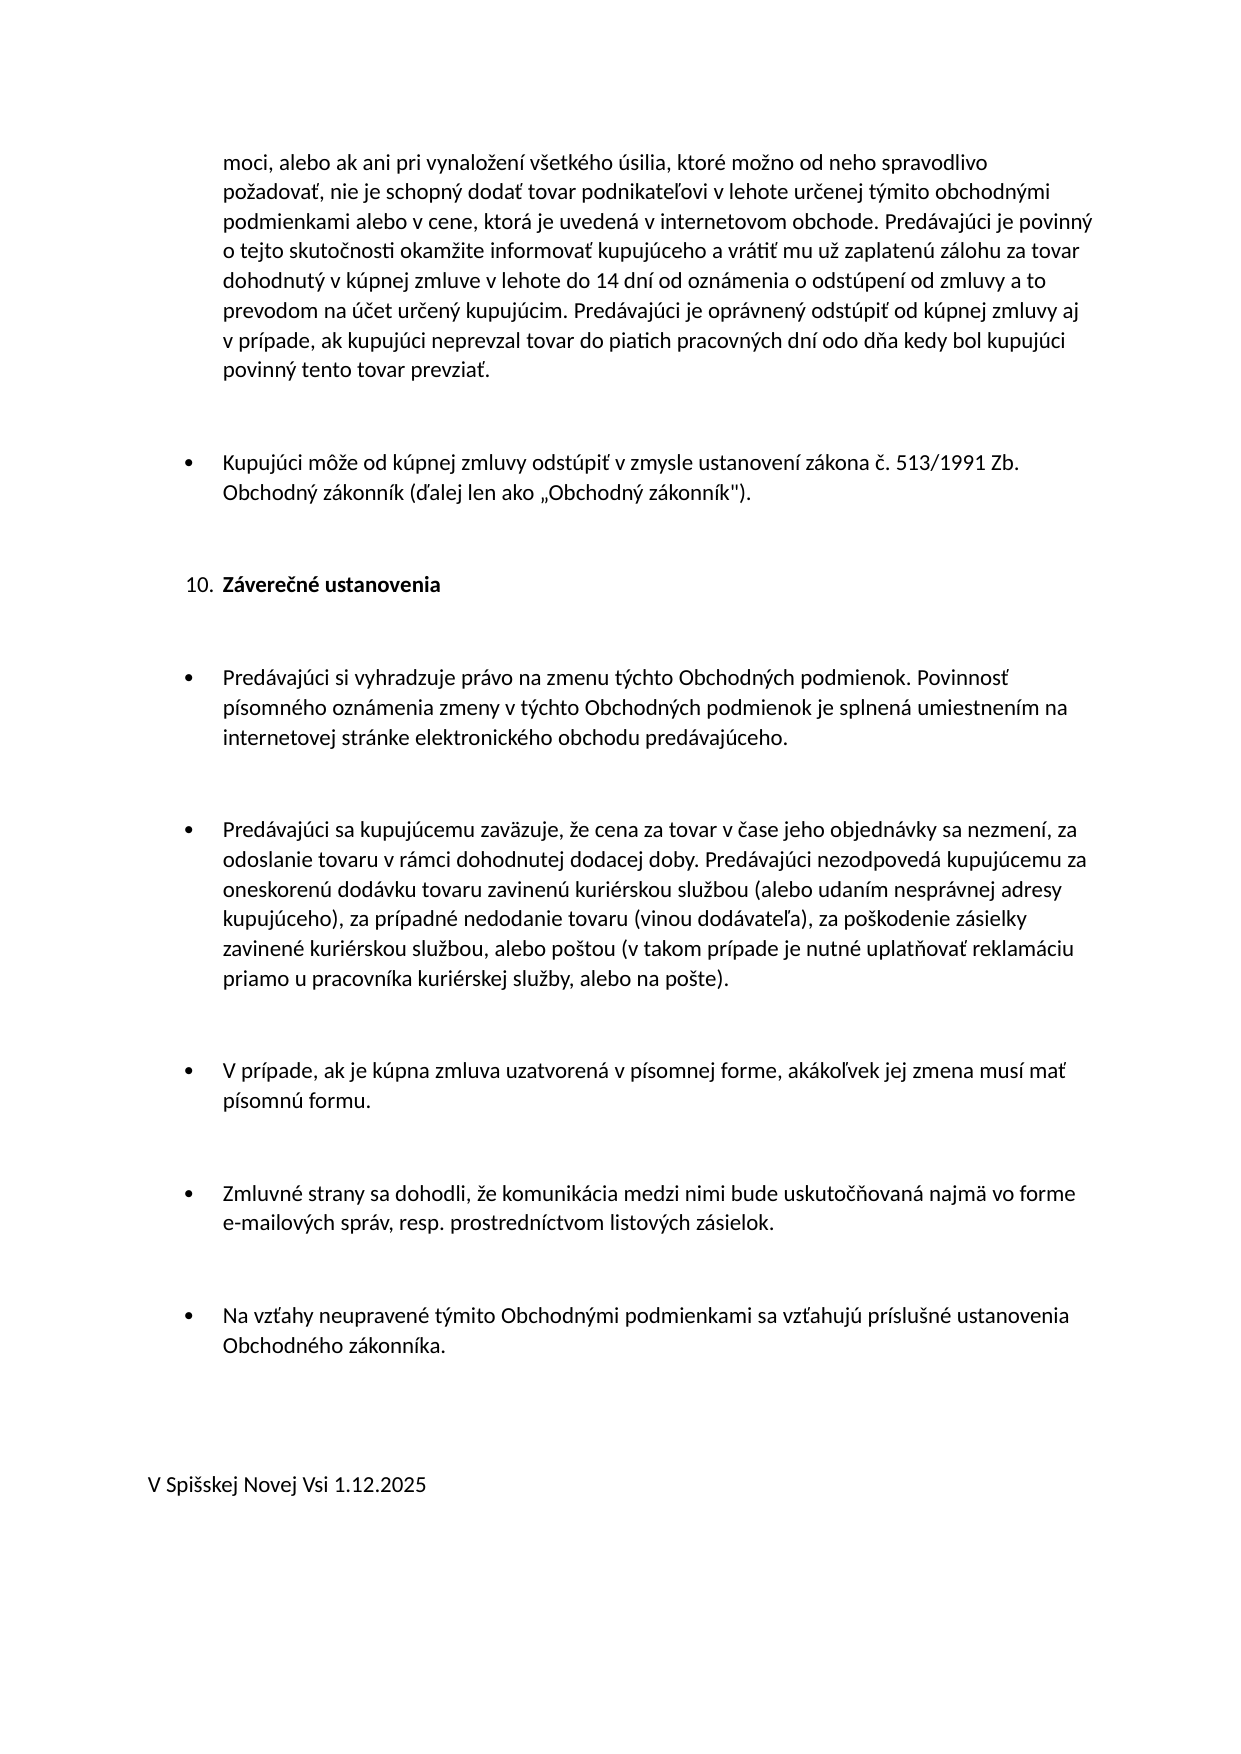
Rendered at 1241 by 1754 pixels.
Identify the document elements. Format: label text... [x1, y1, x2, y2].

list moci, alebo ak ani pri vynaložení všetkého úsilia, ktoré možno od neho spravodlivo požadovať, nie je schopný dodať tovar podnikateľovi v lehote určenej týmito obchodnými podmienkami alebo v cene, ktorá je uvedená v internetovom obchode. Predávajúci je povinný o tejto skutočnosti okamžite informovať kupujúceho a vrátiť mu už zaplatenú zálohu za tovar dohodnutý v kúpnej zmluve v lehote do 14 dní od oznámenia o odstúpení od zmluvy a to prevodom na účet určený kupujúcim. Predávajúci je oprávnený odstúpiť od kúpnej zmluvy aj v prípade, ak kupujúci neprevzal tovar do piatich pracovných dní odo dňa kedy bol kupujúci povinný tento tovar prevziať. [185, 148, 1093, 383]
list V prípade, ak je kúpna zmluva uzatvorená v písomnej forme, akákoľvek jej zmena musí mať písomnú formu. [185, 1056, 1093, 1114]
list Kupujúci môže od kúpnej zmluvy odstúpiť v zmysle ustanovení zákona č. 513/1991 Zb. Obchodný zákonník (ďalej len ako „Obchodný zákonník"). [185, 448, 1093, 506]
list Predávajúci si vyhradzuje právo na zmenu týchto Obchodných podmienok. Povinnosť písomného oznámenia zmeny v týchto Obchodných podmienok je splnená umiestnením na internetovej stránke elektronického obchodu predávajúceho. [185, 663, 1093, 751]
text V Spišskej Novej Vsi 1.12.2025 [148, 1470, 1093, 1498]
list Na vzťahy neupravené týmito Obchodnými podmienkami sa vzťahujú príslušné ustanovenia Obchodného zákonníka. [185, 1301, 1093, 1359]
list Záverečné ustanovenia [185, 571, 1093, 598]
list Zmluvné strany sa dohodli, že komunikácia medzi nimi bude uskutočňovaná najmä vo forme e-mailových správ, resp. prostredníctvom listových zásielok. [185, 1179, 1093, 1237]
list Predávajúci sa kupujúcemu zaväzuje, že cena za tovar v čase jeho objednávky sa nezmení, za odoslanie tovaru v rámci dohodnutej dodacej doby. Predávajúci nezodpovedá kupujúcemu za oneskorenú dodávku tovaru zavinenú kuriérskou službou (alebo udaním nesprávnej adresy kupujúceho), za prípadné nedodanie tovaru (vinou dodávateľa), za poškodenie zásielky zavinené kuriérskou službou, alebo poštou (v takom prípade je nutné uplatňovať reklamáciu priamo u pracovníka kuriérskej služby, alebo na pošte). [185, 815, 1093, 992]
